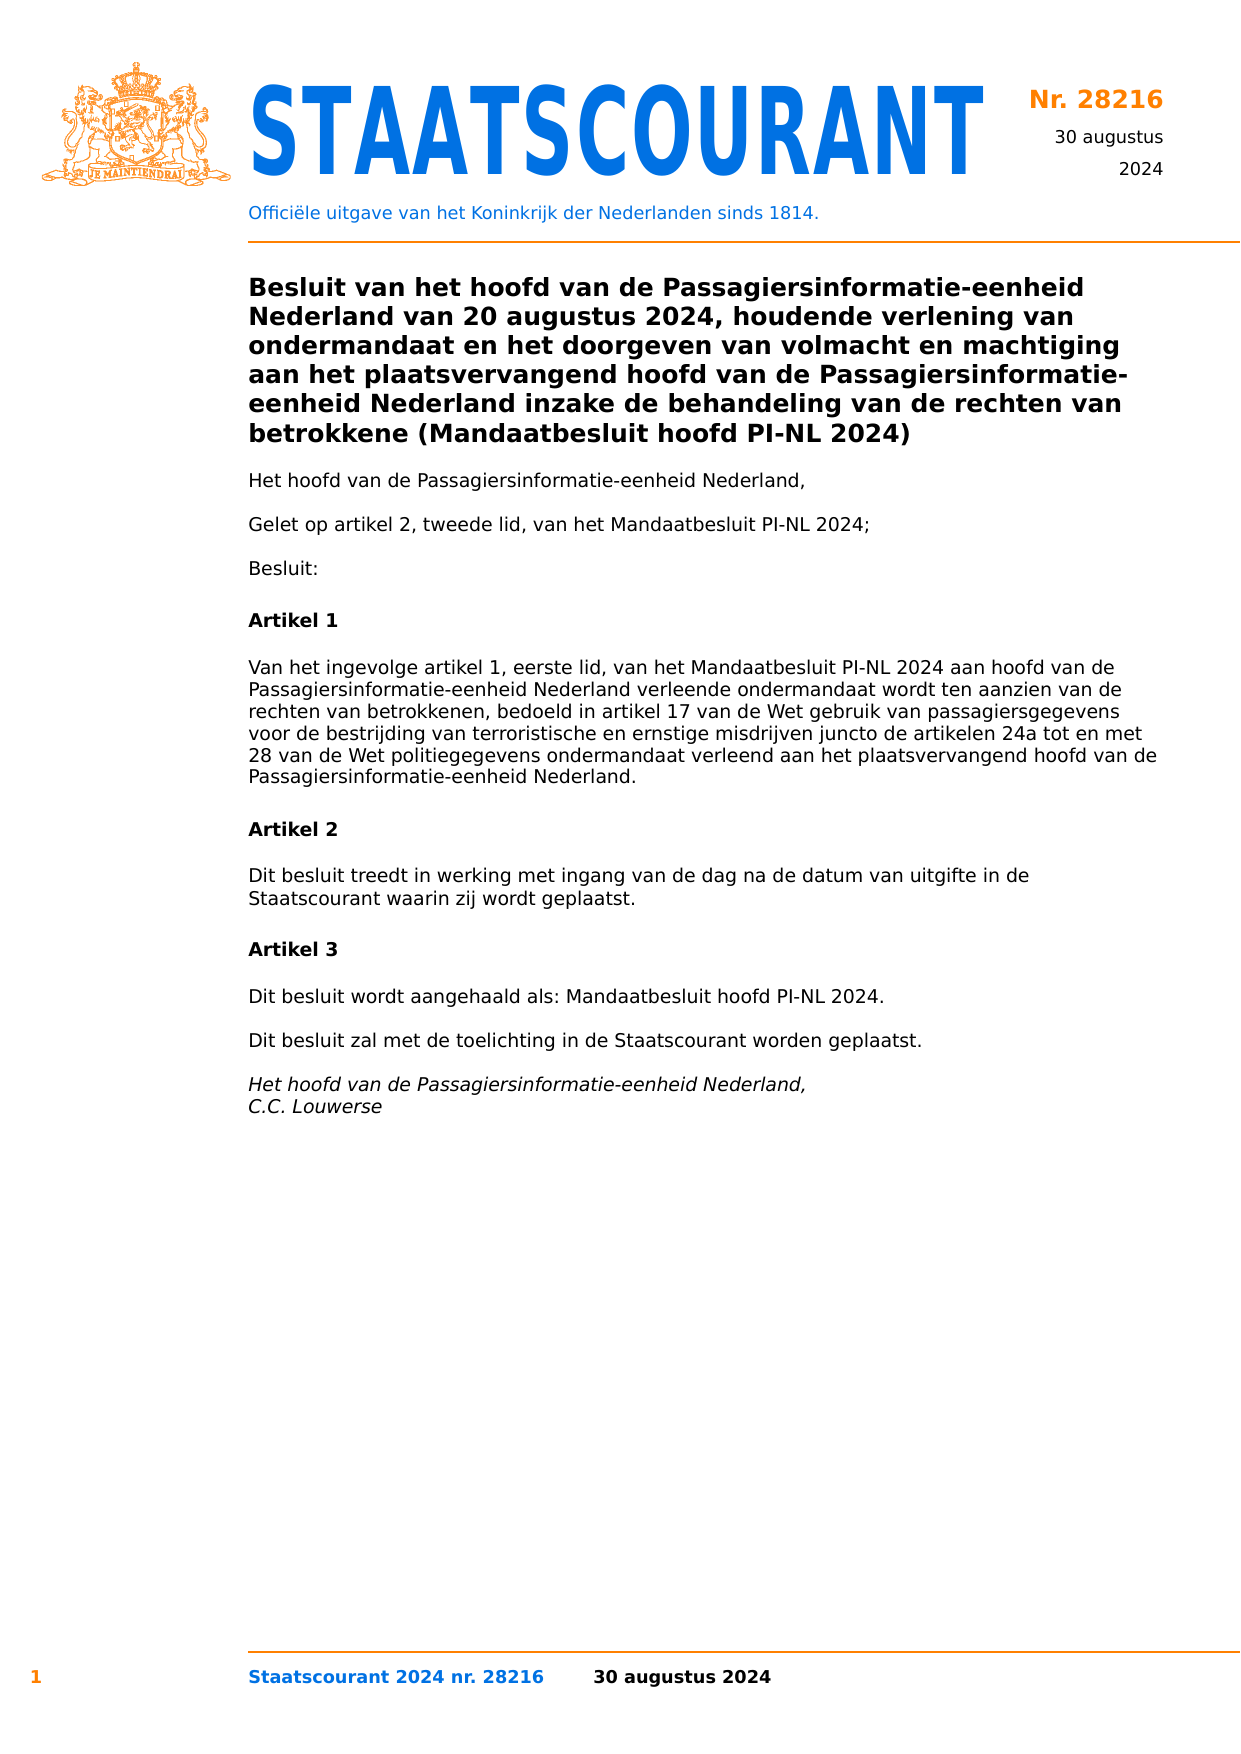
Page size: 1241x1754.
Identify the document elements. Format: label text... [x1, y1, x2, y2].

text Van het ingevolge artikel 1, eerste lid, van het Mandaatbesluit PI-NL 2024 aan hoofd van de Passagiersinformatie-eenheid Nederland verleende ondermandaat wordt ten aanzien van de rechten van betrokkenen, bedoeld in artikel 17 van de Wet gebruik van passagiersgegevens voor de bestrijding van terroristische en ernstige misdrijven juncto de artikelen 24a tot en met 28 van de Wet politiegegevens ondermandaat verleend aan het plaatsvervangend hoofd van de Passagiersinformatie-eenheid Nederland. [248, 657, 1163, 788]
table_header [25, 62, 248, 241]
subtitle Artikel 1 [248, 609, 1163, 632]
text Gelet op artikel 2, tweede lid, van het Mandaatbesluit PI-NL 2024; [248, 514, 1163, 536]
text Dit besluit treedt in werking met ingang van de dag na de datum van uitgifte in de Staatscourant waarin zij wordt geplaatst. [248, 865, 1163, 909]
table_cell 30 augustus [998, 121, 1240, 153]
picture [41, 62, 231, 186]
table_header Nr. 28216 [998, 62, 1240, 121]
text Dit besluit zal met de toelichting in de Staatscourant worden geplaatst. [248, 1030, 1163, 1052]
table_cell Officiële uitgave van het Koninkrijk der Nederlanden sinds 1814. [248, 203, 1240, 241]
table_cell 2024 [998, 153, 1240, 203]
text Het hoofd van de Passagiersinformatie-eenheid Nederland, [248, 470, 1163, 492]
text Het hoofd van de Passagiersinformatie-eenheid Nederland, C.C. Louwerse [248, 1074, 1163, 1118]
subtitle Besluit van het hoofd van de Passagiersinformatie-eenheid Nederland van 20 augustus 2024, houdende verlening van ondermandaat en het doorgeven van volmacht en machtiging aan het plaatsvervangend hoofd van de Passagiersinformatie-eenheid Nederland inzake de behandeling van de rechten van betrokkene (Mandaatbesluit hoofd PI-NL 2024) [248, 273, 1163, 448]
subtitle Artikel 3 [248, 939, 1163, 961]
table_header STAATSCOURANT [248, 62, 998, 203]
text Dit besluit wordt aangehaald als: Mandaatbesluit hoofd PI-NL 2024. [248, 986, 1163, 1008]
text Besluit: [248, 558, 1163, 579]
subtitle Artikel 2 [248, 818, 1163, 840]
